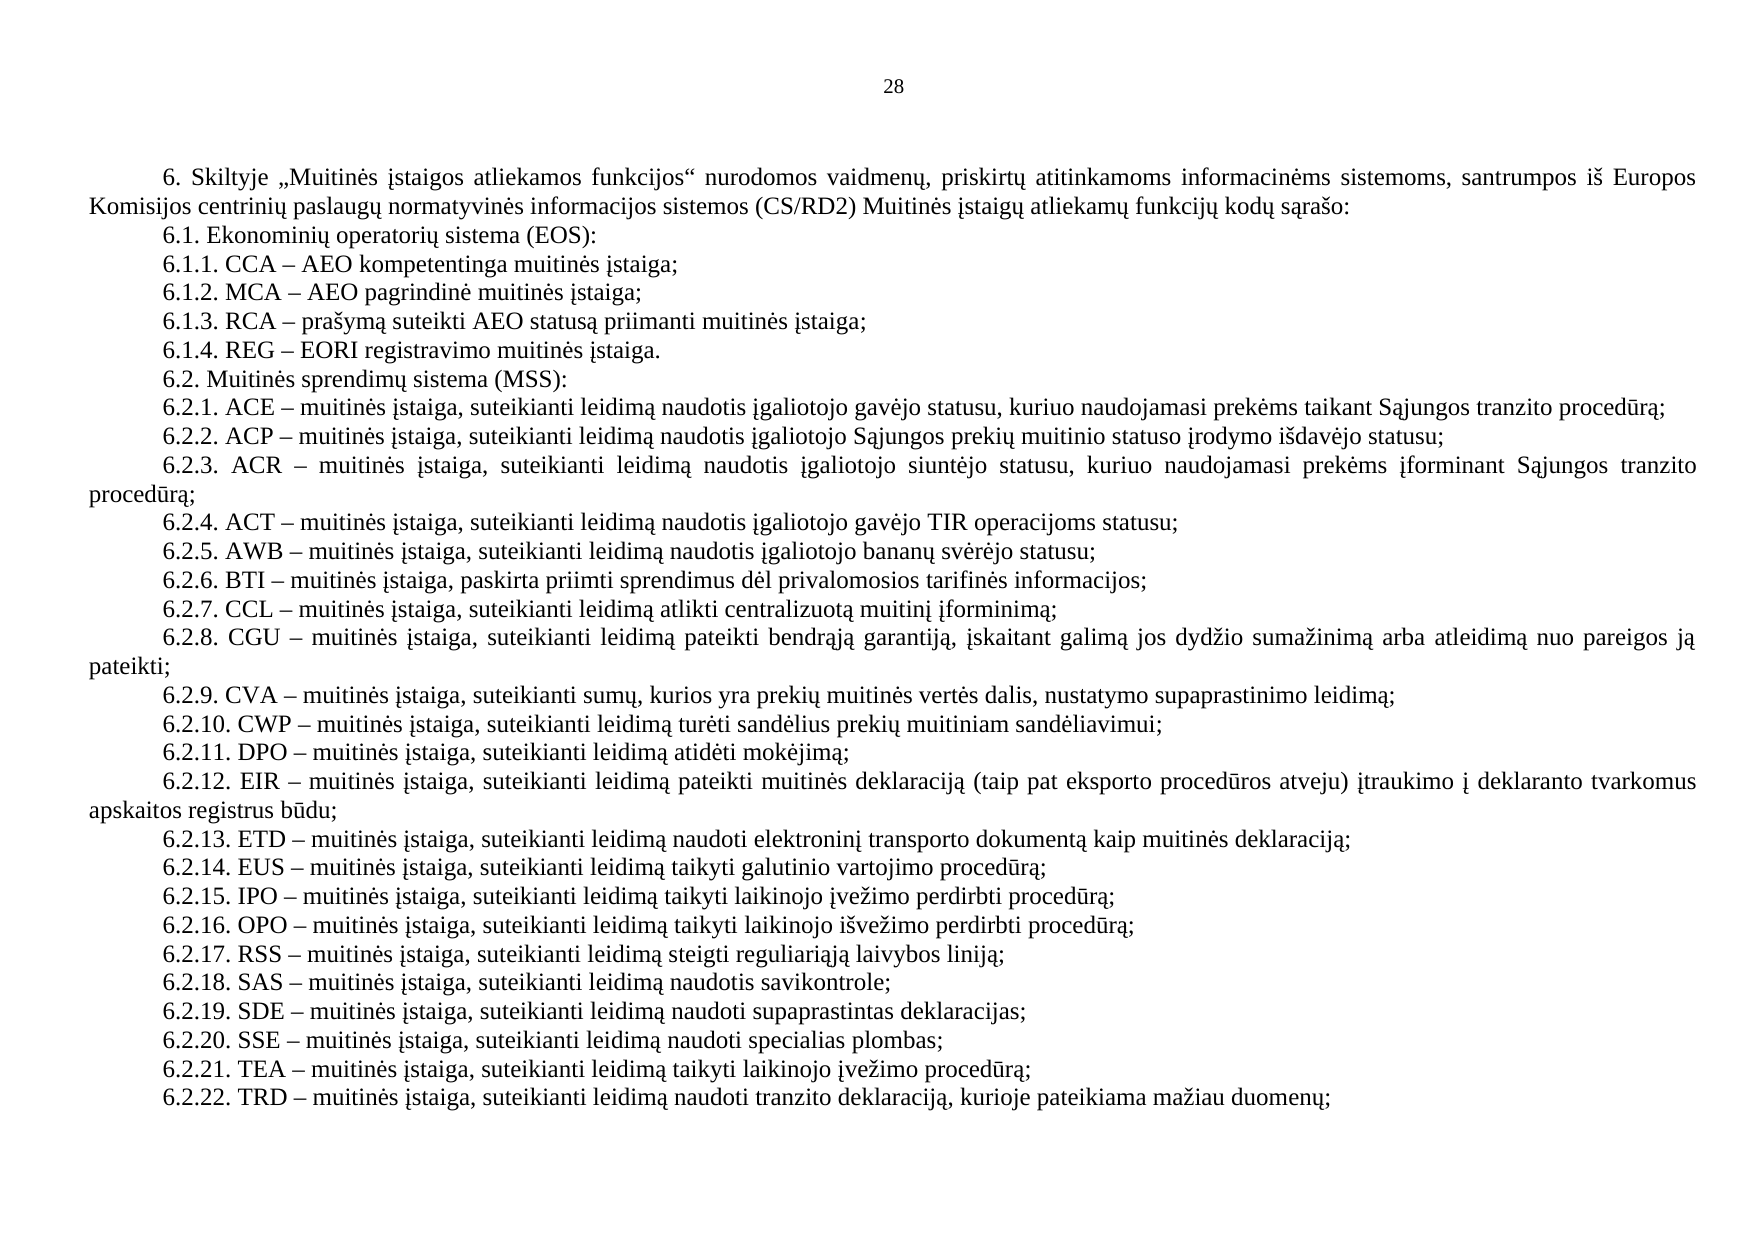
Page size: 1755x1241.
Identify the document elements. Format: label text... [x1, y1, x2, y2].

text 6.2.9. CVA – muitinės įstaiga, suteikianti sumų, kurios yra prekių muitinės vertės dalis, nustatymo supaprastinimo leidimą; [89, 680, 1698, 709]
text 6.2.2. ACP – muitinės įstaiga, suteikianti leidimą naudotis įgaliotojo Sąjungos prekių muitinio statuso įrodymo išdavėjo statusu; [89, 421, 1698, 450]
text 6.2.11. DPO – muitinės įstaiga, suteikianti leidimą atidėti mokėjimą; [89, 737, 1698, 766]
text 6.2. Muitinės sprendimų sistema (MSS): [89, 364, 1698, 392]
text 6.2.14. EUS – muitinės įstaiga, suteikianti leidimą taikyti galutinio vartojimo procedūrą; [89, 852, 1698, 881]
text 6.2.21. TEA – muitinės įstaiga, suteikianti leidimą taikyti laikinojo įvežimo procedūrą; [89, 1054, 1698, 1082]
text 6.1.1. CCA – AEO kompetentinga muitinės įstaiga; [89, 249, 1698, 277]
text 6.2.12. EIR – muitinės įstaiga, suteikianti leidimą pateikti muitinės deklaraciją (taip pat eksporto procedūros atveju) įtraukimo į deklaranto tvarkomus apskaitos registrus būdu; [89, 766, 1698, 824]
text 6.1. Ekonominių operatorių sistema (EOS): [89, 220, 1698, 249]
text 6.2.10. CWP – muitinės įstaiga, suteikianti leidimą turėti sandėlius prekių muitiniam sandėliavimui; [89, 709, 1698, 737]
text 6.1.2. MCA – AEO pagrindinė muitinės įstaiga; [89, 277, 1698, 306]
text 6.1.4. REG – EORI registravimo muitinės įstaiga. [89, 335, 1698, 364]
text 6. Skiltyje „Muitinės įstaigos atliekamos funkcijos“ nurodomos vaidmenų, priskirtų atitinkamoms informacinėms sistemoms, santrumpos iš Europos Komisijos centrinių paslaugų normatyvinės informacijos sistemos (CS/RD2) Muitinės įstaigų atliekamų funkcijų kodų sąrašo: [89, 162, 1698, 220]
text 6.2.20. SSE – muitinės įstaiga, suteikianti leidimą naudoti specialias plombas; [89, 1025, 1698, 1054]
text 6.2.19. SDE – muitinės įstaiga, suteikianti leidimą naudoti supaprastintas deklaracijas; [89, 996, 1698, 1025]
text 6.2.1. ACE – muitinės įstaiga, suteikianti leidimą naudotis įgaliotojo gavėjo statusu, kuriuo naudojamasi prekėms taikant Sąjungos tranzito procedūrą; [89, 392, 1698, 421]
text 6.2.16. OPO – muitinės įstaiga, suteikianti leidimą taikyti laikinojo išvežimo perdirbti procedūrą; [89, 910, 1698, 939]
text 6.2.5. AWB – muitinės įstaiga, suteikianti leidimą naudotis įgaliotojo bananų svėrėjo statusu; [89, 536, 1698, 565]
text 6.1.3. RCA – prašymą suteikti AEO statusą priimanti muitinės įstaiga; [89, 306, 1698, 335]
text 6.2.13. ETD – muitinės įstaiga, suteikianti leidimą naudoti elektroninį transporto dokumentą kaip muitinės deklaraciją; [89, 824, 1698, 852]
text 6.2.6. BTI – muitinės įstaiga, paskirta priimti sprendimus dėl privalomosios tarifinės informacijos; [89, 565, 1698, 594]
text 6.2.8. CGU – muitinės įstaiga, suteikianti leidimą pateikti bendrąją garantiją, įskaitant galimą jos dydžio sumažinimą arba atleidimą nuo pareigos ją pateikti; [89, 622, 1698, 680]
text 6.2.3. ACR – muitinės įstaiga, suteikianti leidimą naudotis įgaliotojo siuntėjo statusu, kuriuo naudojamasi prekėms įforminant Sąjungos tranzito procedūrą; [89, 450, 1698, 507]
text 6.2.22. TRD – muitinės įstaiga, suteikianti leidimą naudoti tranzito deklaraciją, kurioje pateikiama mažiau duomenų; [89, 1082, 1698, 1111]
text 6.2.15. IPO – muitinės įstaiga, suteikianti leidimą taikyti laikinojo įvežimo perdirbti procedūrą; [89, 881, 1698, 910]
text 6.2.17. RSS – muitinės įstaiga, suteikianti leidimą steigti reguliariąją laivybos liniją; [89, 939, 1698, 967]
text 6.2.4. ACT – muitinės įstaiga, suteikianti leidimą naudotis įgaliotojo gavėjo TIR operacijoms statusu; [89, 507, 1698, 536]
text 6.2.18. SAS – muitinės įstaiga, suteikianti leidimą naudotis savikontrole; [89, 967, 1698, 996]
text 6.2.7. CCL – muitinės įstaiga, suteikianti leidimą atlikti centralizuotą muitinį įforminimą; [89, 594, 1698, 622]
